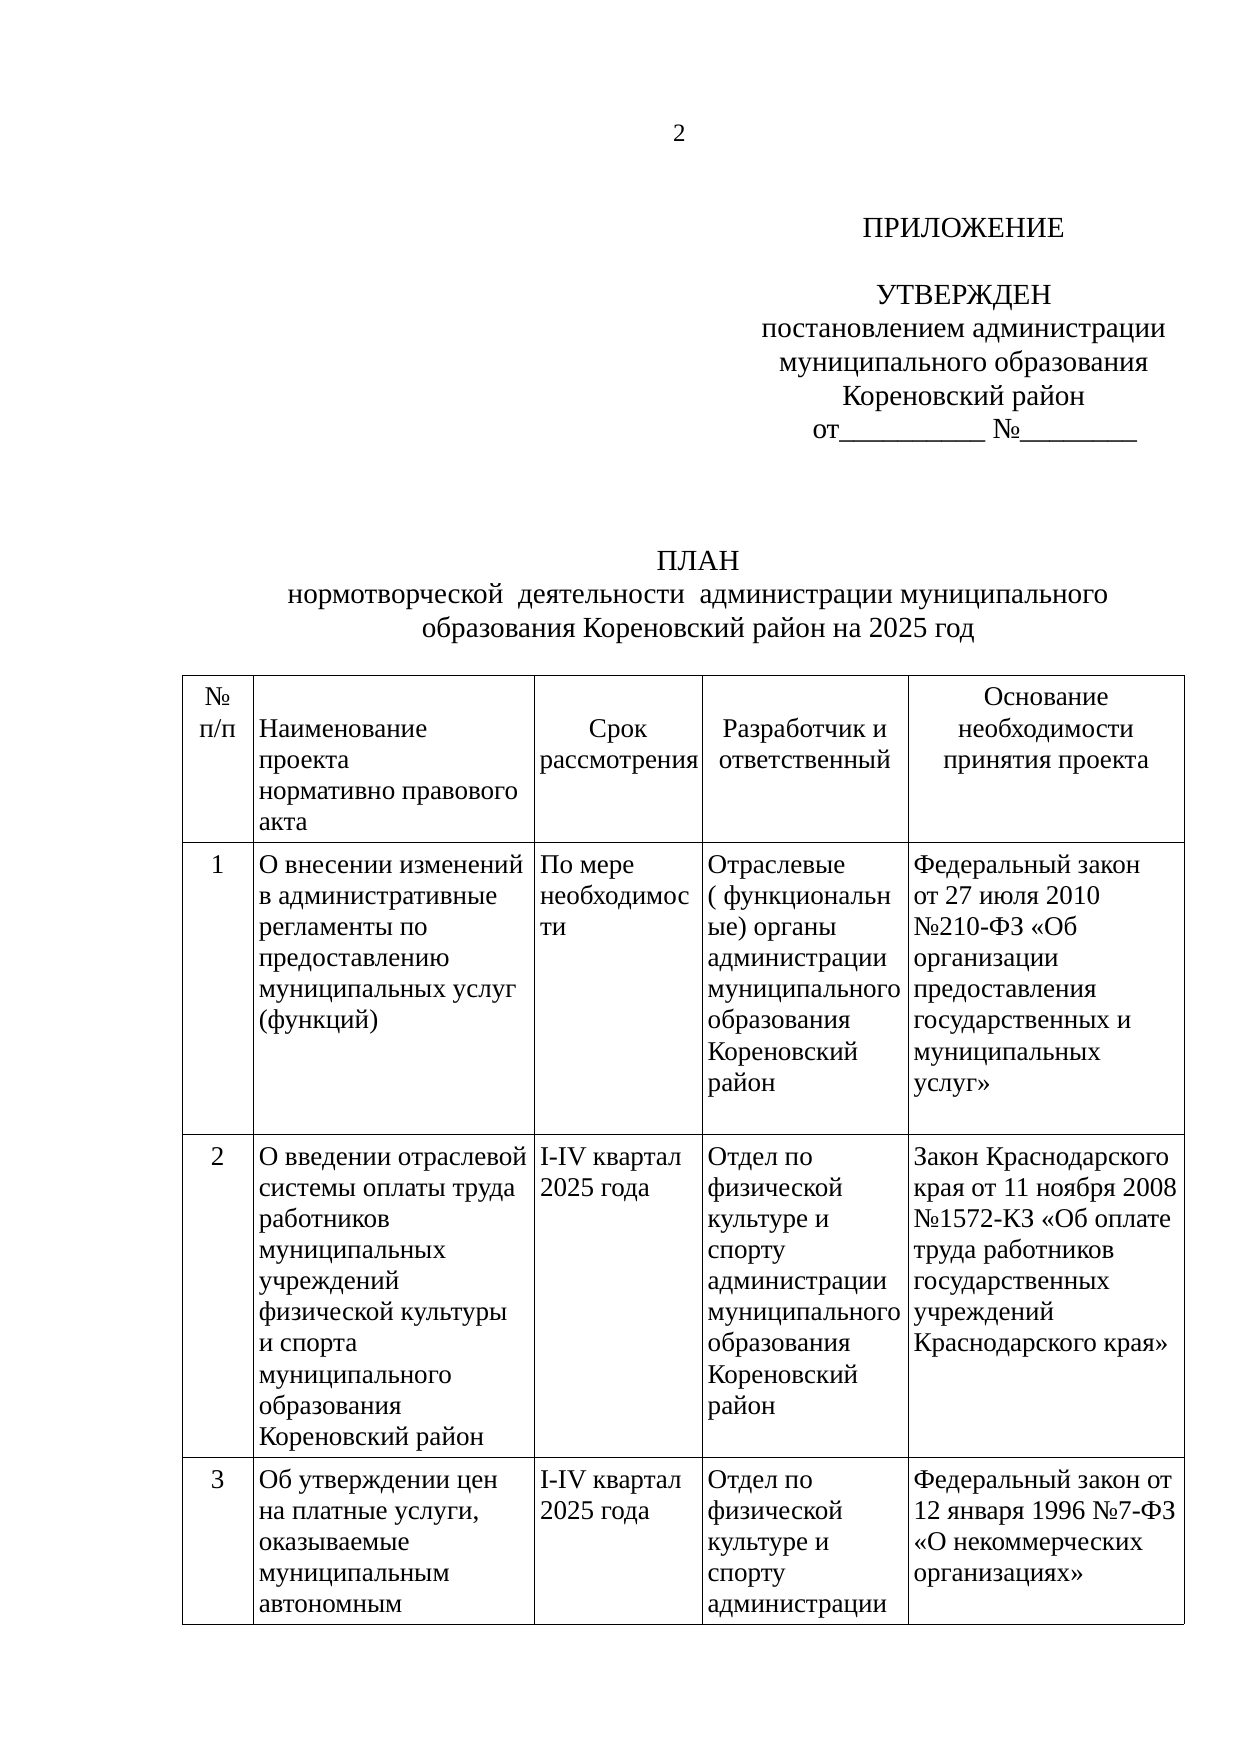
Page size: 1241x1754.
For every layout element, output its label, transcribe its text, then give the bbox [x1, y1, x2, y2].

text ПЛАН [215, 543, 1181, 576]
table_header Наименование проекта нормативно правового акта [254, 676, 534, 842]
table_cell Закон Краснодарского края от 11 ноября 2008 №1572-КЗ «Об оплате труда работников государственных учреждений Краснодарского края» [909, 1135, 1184, 1457]
text от__________ №________ [746, 411, 1181, 445]
table_header № п/п [183, 676, 253, 842]
table_cell I-IV квартал 2025 года [535, 1135, 702, 1457]
table_header Основание необходимости принятия проекта [909, 676, 1184, 842]
text постановлением администрации муниципального образования Кореновский район [746, 311, 1181, 411]
table_cell Федеральный закон от 27 июля 2010 №210-ФЗ «Об организации предоставления государственных и муниципальных услуг» [909, 843, 1184, 1134]
table_cell По мере необходимости [535, 843, 702, 1134]
text нормотворческой деятельности администрации муниципального образования Кореновский район на 2025 год [215, 576, 1181, 643]
text ПРИЛОЖЕНИЕ [177, 210, 1181, 243]
table_cell 2 [183, 1135, 253, 1457]
table_cell Об утверждении цен на платные услуги, оказываемые муниципальным автономным [254, 1458, 534, 1624]
table_cell О внесении изменений в административные регламенты по предоставлению муниципальных услуг (функций) [254, 843, 534, 1134]
table_cell О введении отраслевой системы оплаты труда работников муниципальных учреждений физической культуры и спорта муниципального образования Кореновский район [254, 1135, 534, 1457]
table_cell Отдел по физической культуре и спорту администрации [703, 1458, 908, 1624]
table_header Разработчик и ответственный [703, 676, 908, 842]
table_cell Отраслевые ( функциональные) органы администрации муниципального образования Кореновский район [703, 843, 908, 1134]
table_cell Отдел по физической культуре и спорту администрации муниципального образования Кореновский район [703, 1135, 908, 1457]
table_header Срок рассмотрения [535, 676, 702, 842]
table_cell 1 [183, 843, 253, 1134]
table_cell Федеральный закон от 12 января 1996 №7-ФЗ «О некоммерческих организациях» [909, 1458, 1184, 1624]
table_cell 3 [183, 1458, 253, 1624]
table_cell I-IV квартал 2025 года [535, 1458, 702, 1624]
text УТВЕРЖДЕН [746, 277, 1181, 311]
